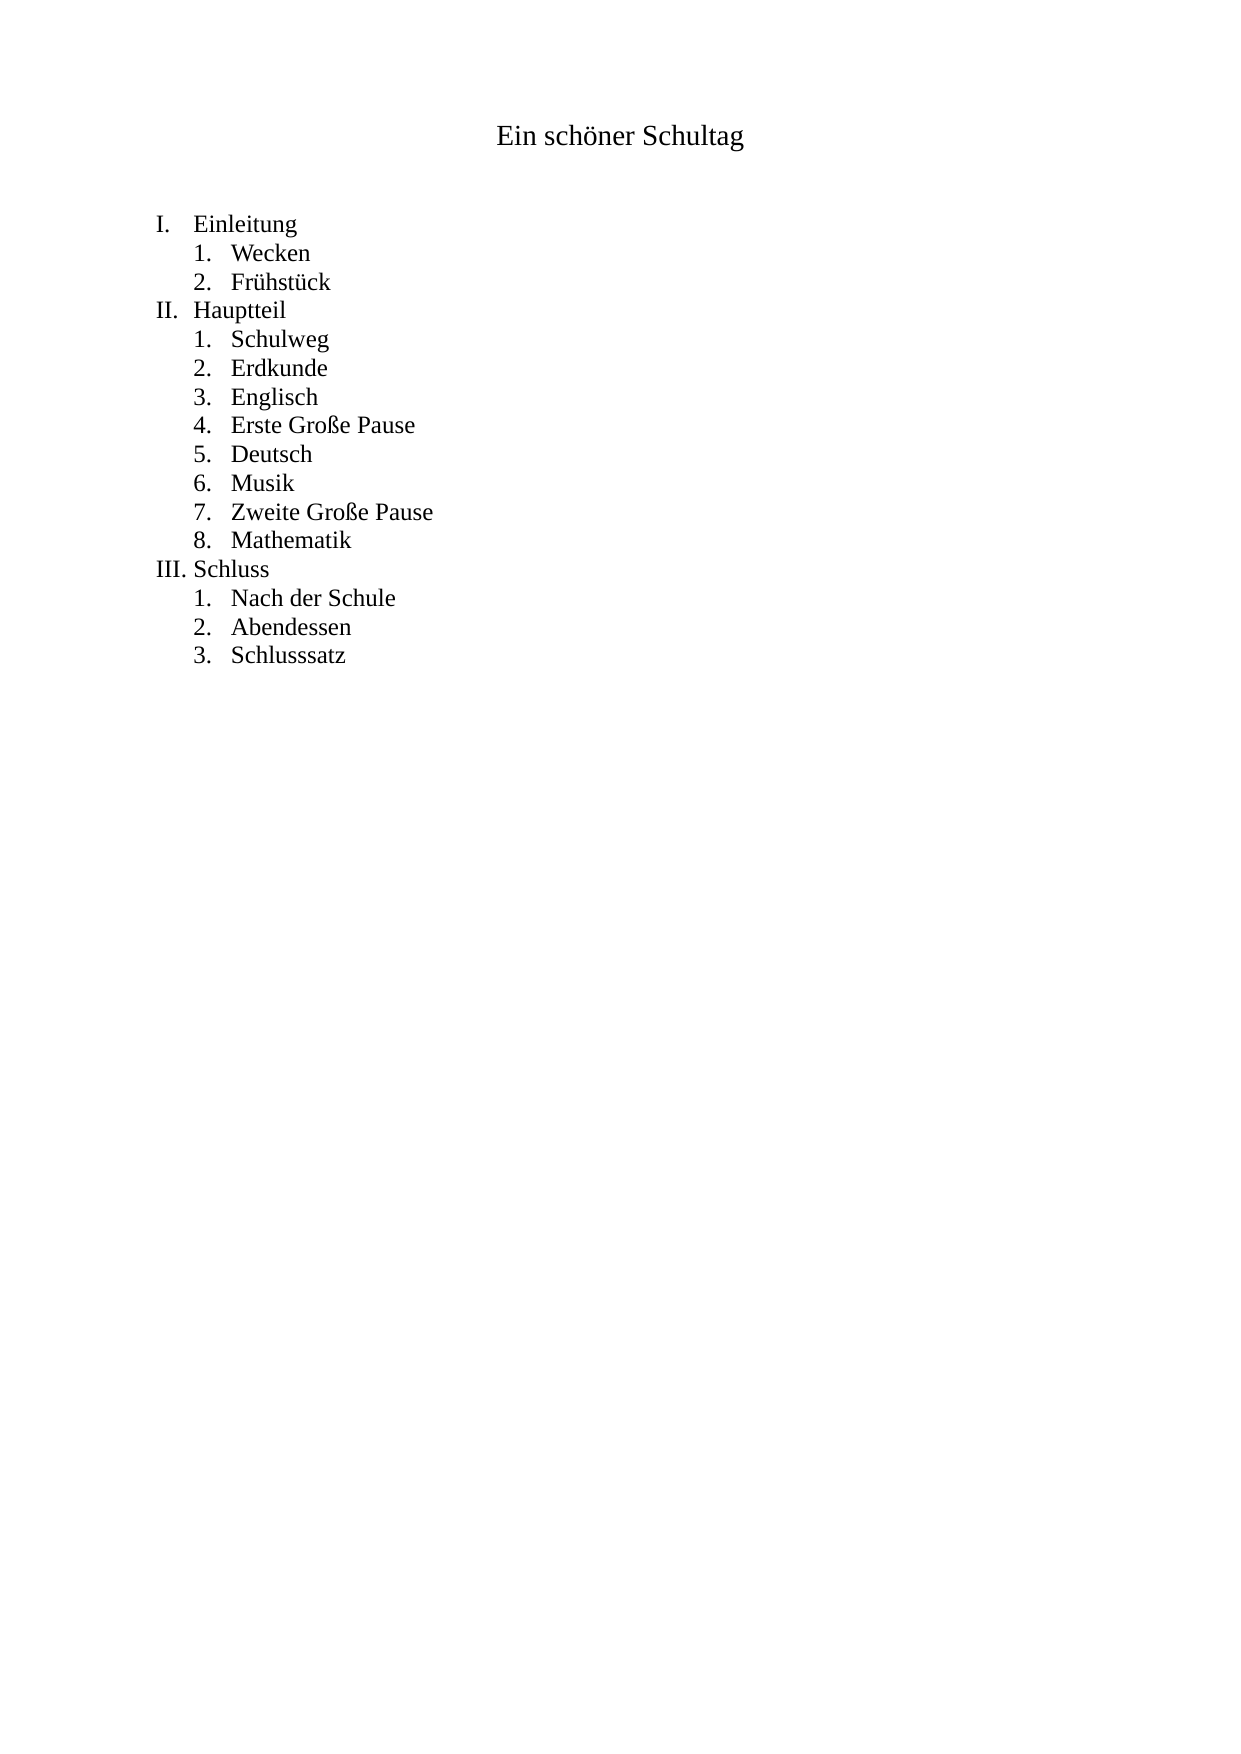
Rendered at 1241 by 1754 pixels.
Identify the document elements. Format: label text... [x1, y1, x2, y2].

list Hauptteil [156, 295, 1122, 324]
list Englisch [193, 382, 1122, 410]
list Nach der Schule [193, 583, 1122, 612]
list Schulweg [193, 324, 1122, 353]
list Erste Große Pause [193, 410, 1122, 439]
list Einleitung [156, 209, 1122, 238]
list Schlusssatz [193, 640, 1122, 669]
list Mathematik [193, 525, 1122, 554]
list Zweite Große Pause [193, 497, 1122, 525]
list Deutsch [193, 439, 1122, 468]
list Erdkunde [193, 353, 1122, 382]
text Ein schöner Schultag [118, 118, 1122, 152]
list Musik [193, 468, 1122, 497]
list Wecken [193, 238, 1122, 267]
list Frühstück [193, 267, 1122, 295]
list Abendessen [193, 612, 1122, 640]
list Schluss [156, 554, 1122, 583]
